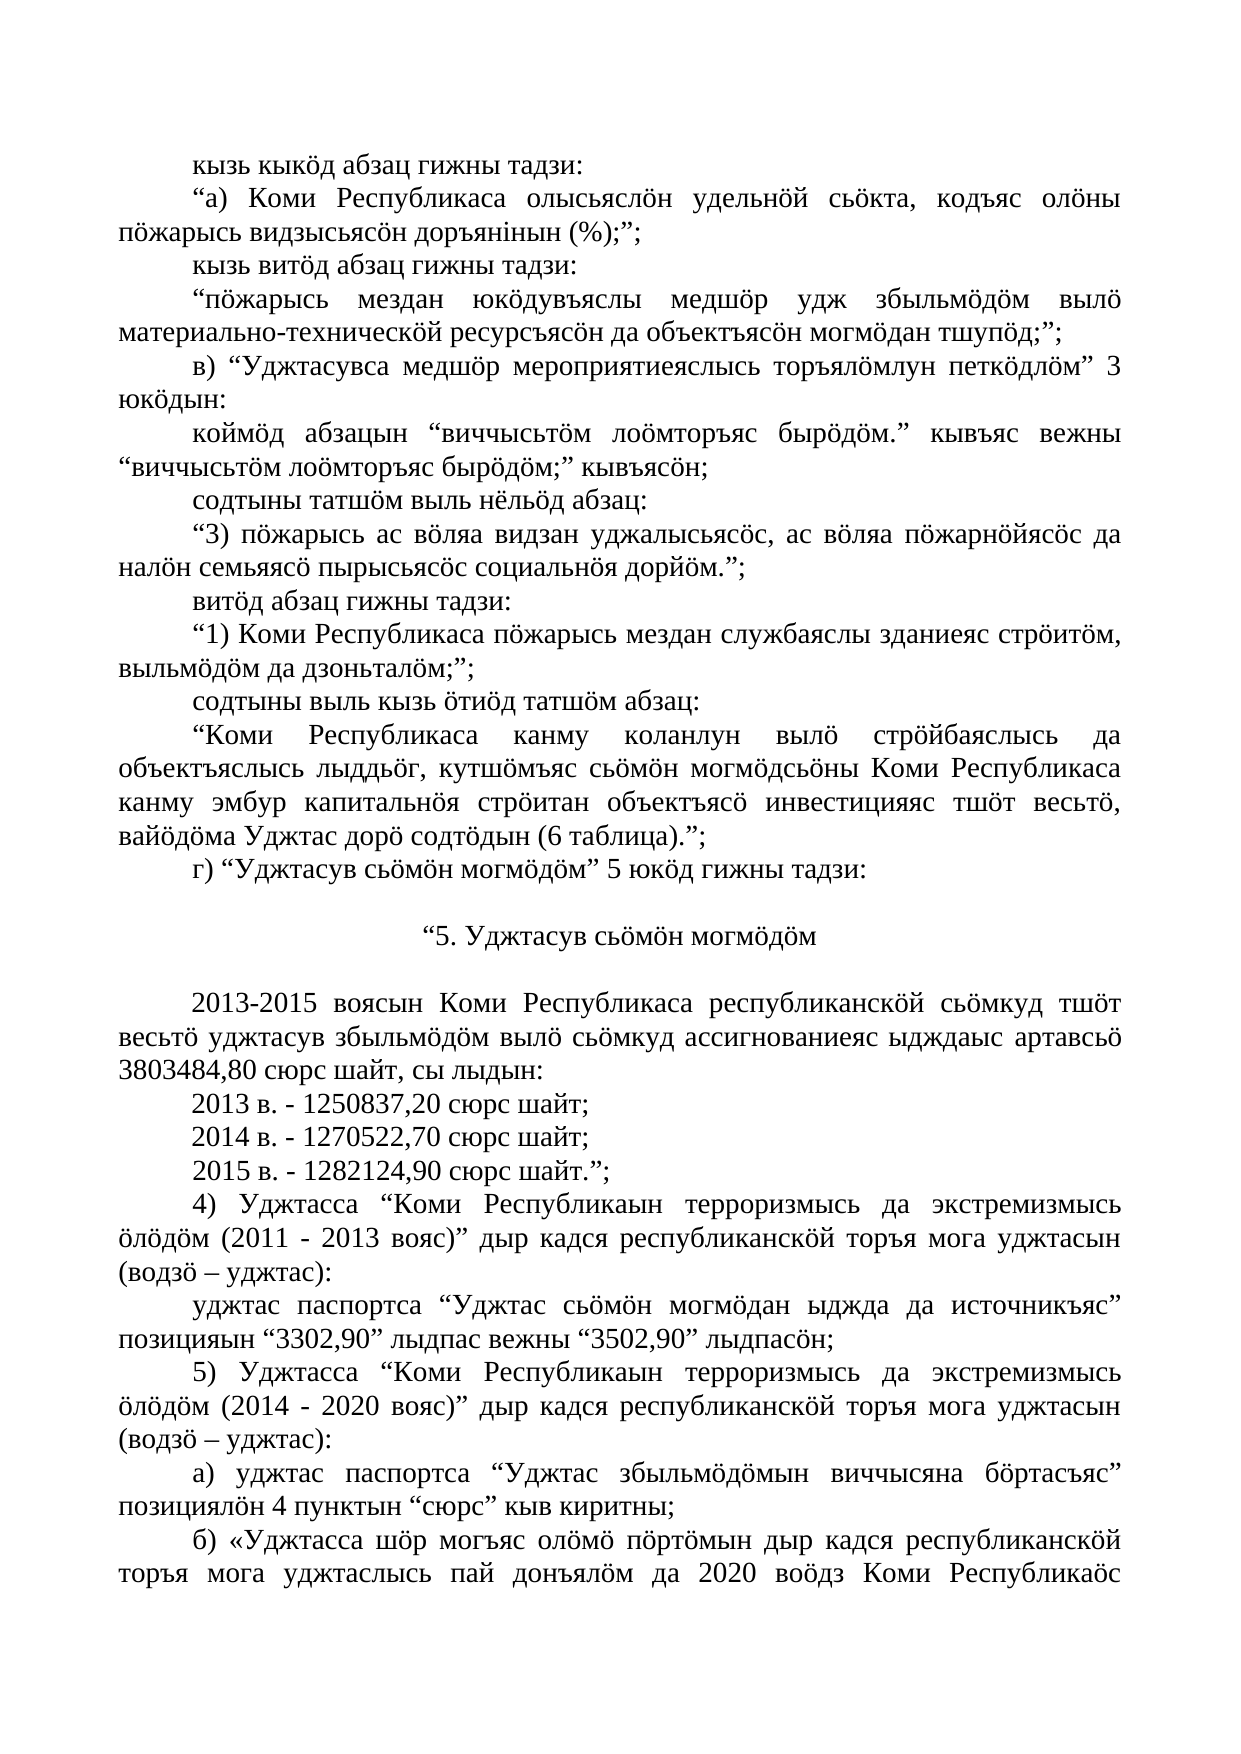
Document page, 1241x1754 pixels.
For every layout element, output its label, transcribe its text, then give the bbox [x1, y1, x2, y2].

text 2014 в. - 1270522,70 сюрс шайт; [118, 1119, 1122, 1153]
text “1) Коми Республикаса пӧжарысь мездан службаяслы зданиеяс стрӧитӧм, выльмӧдӧм да дзоньталӧм;”; [118, 616, 1122, 683]
text “3) пӧжарысь ас вӧляа видзан уджалысьясӧс, ас вӧляа пӧжарнӧйясӧс да налӧн семьяясӧ пырысьясӧс социальнӧя дорйӧм.”; [118, 516, 1122, 583]
text в) “Уджтасувса медшӧр мероприятиеяслысь торъялӧмлун петкӧдлӧм” 3 юкӧдын: [118, 348, 1122, 415]
text содтыны выль кызь ӧтиӧд татшӧм абзац: [118, 683, 1122, 717]
text “а) Коми Республикаса олысьяслӧн удельнӧй сьӧкта, кодъяс олӧны пӧжарысь видзысьясӧн доръянінын (%);”; [118, 180, 1122, 247]
text кызь кыкӧд абзац гижны тадзи: [118, 147, 1122, 180]
text 2013-2015 воясын Коми Республикаса республиканскӧй сьӧмкуд тшӧт весьтӧ уджтасув збыльмӧдӧм вылӧ сьӧмкуд ассигнованиеяс ыдждаыс артавсьӧ 3803484,80 сюрс шайт, сы лыдын: [118, 985, 1122, 1086]
text кызь витӧд абзац гижны тадзи: [118, 247, 1122, 281]
text “Коми Республикаса канму коланлун вылӧ стрӧйбаяслысь да объектъяслысь лыддьӧг, кутшӧмъяс сьӧмӧн могмӧдсьӧны Коми Республикаса канму эмбур капитальнӧя стрӧитан объектъясӧ инвестицияяс тшӧт весьтӧ, вайӧдӧма Уджтас дорӧ содтӧдын (6 таблица).”; [118, 717, 1122, 851]
text уджтас паспортса “Уджтас сьӧмӧн могмӧдан ыджда да источникъяс” позицияын “3302,90” лыдпас вежны “3502,90” лыдпасӧн; [118, 1287, 1122, 1354]
text а) уджтас паспортса “Уджтас збыльмӧдӧмын виччысяна бӧртасъяс” позициялӧн 4 пунктын “сюрс” кыв киритны; [118, 1455, 1122, 1522]
text 4) Уджтасса “Коми Республикаын терроризмысь да экстремизмысь ӧлӧдӧм (2011 - 2013 вояс)” дыр кадся республиканскӧй торъя мога уджтасын (водзӧ – уджтас): [118, 1187, 1122, 1287]
text коймӧд абзацын “виччысьтӧм лоӧмторъяс бырӧдӧм.” кывъяс вежны “виччысьтӧм лоӧмторъяс бырӧдӧм;” кывъясӧн; [118, 415, 1122, 482]
text 2015 в. - 1282124,90 сюрс шайт.”; [118, 1153, 1122, 1187]
text 5) Уджтасса “Коми Республикаын терроризмысь да экстремизмысь ӧлӧдӧм (2014 - 2020 вояс)” дыр кадся республиканскӧй торъя мога уджтасын (водзӧ – уджтас): [118, 1354, 1122, 1455]
text витӧд абзац гижны тадзи: [118, 583, 1122, 616]
text б) «Уджтасса шӧр могъяс олӧмӧ пӧртӧмын дыр кадся республиканскӧй торъя мога уджтаслысь пай донъялӧм да 2020 воӧдз Коми Республикаӧс [118, 1522, 1122, 1589]
text “пӧжарысь мездан юкӧдувъяслы медшӧр удж збыльмӧдӧм вылӧ материально-техническӧй ресурсъясӧн да объектъясӧн могмӧдан тшупӧд;”; [118, 281, 1122, 348]
text 2013 в. - 1250837,20 сюрс шайт; [118, 1086, 1122, 1119]
text “5. Уджтасув сьӧмӧн могмӧдӧм [117, 918, 1122, 952]
text содтыны татшӧм выль нёльӧд абзац: [118, 482, 1122, 516]
text г) “Уджтасув сьӧмӧн могмӧдӧм” 5 юкӧд гижны тадзи: [118, 851, 1122, 885]
